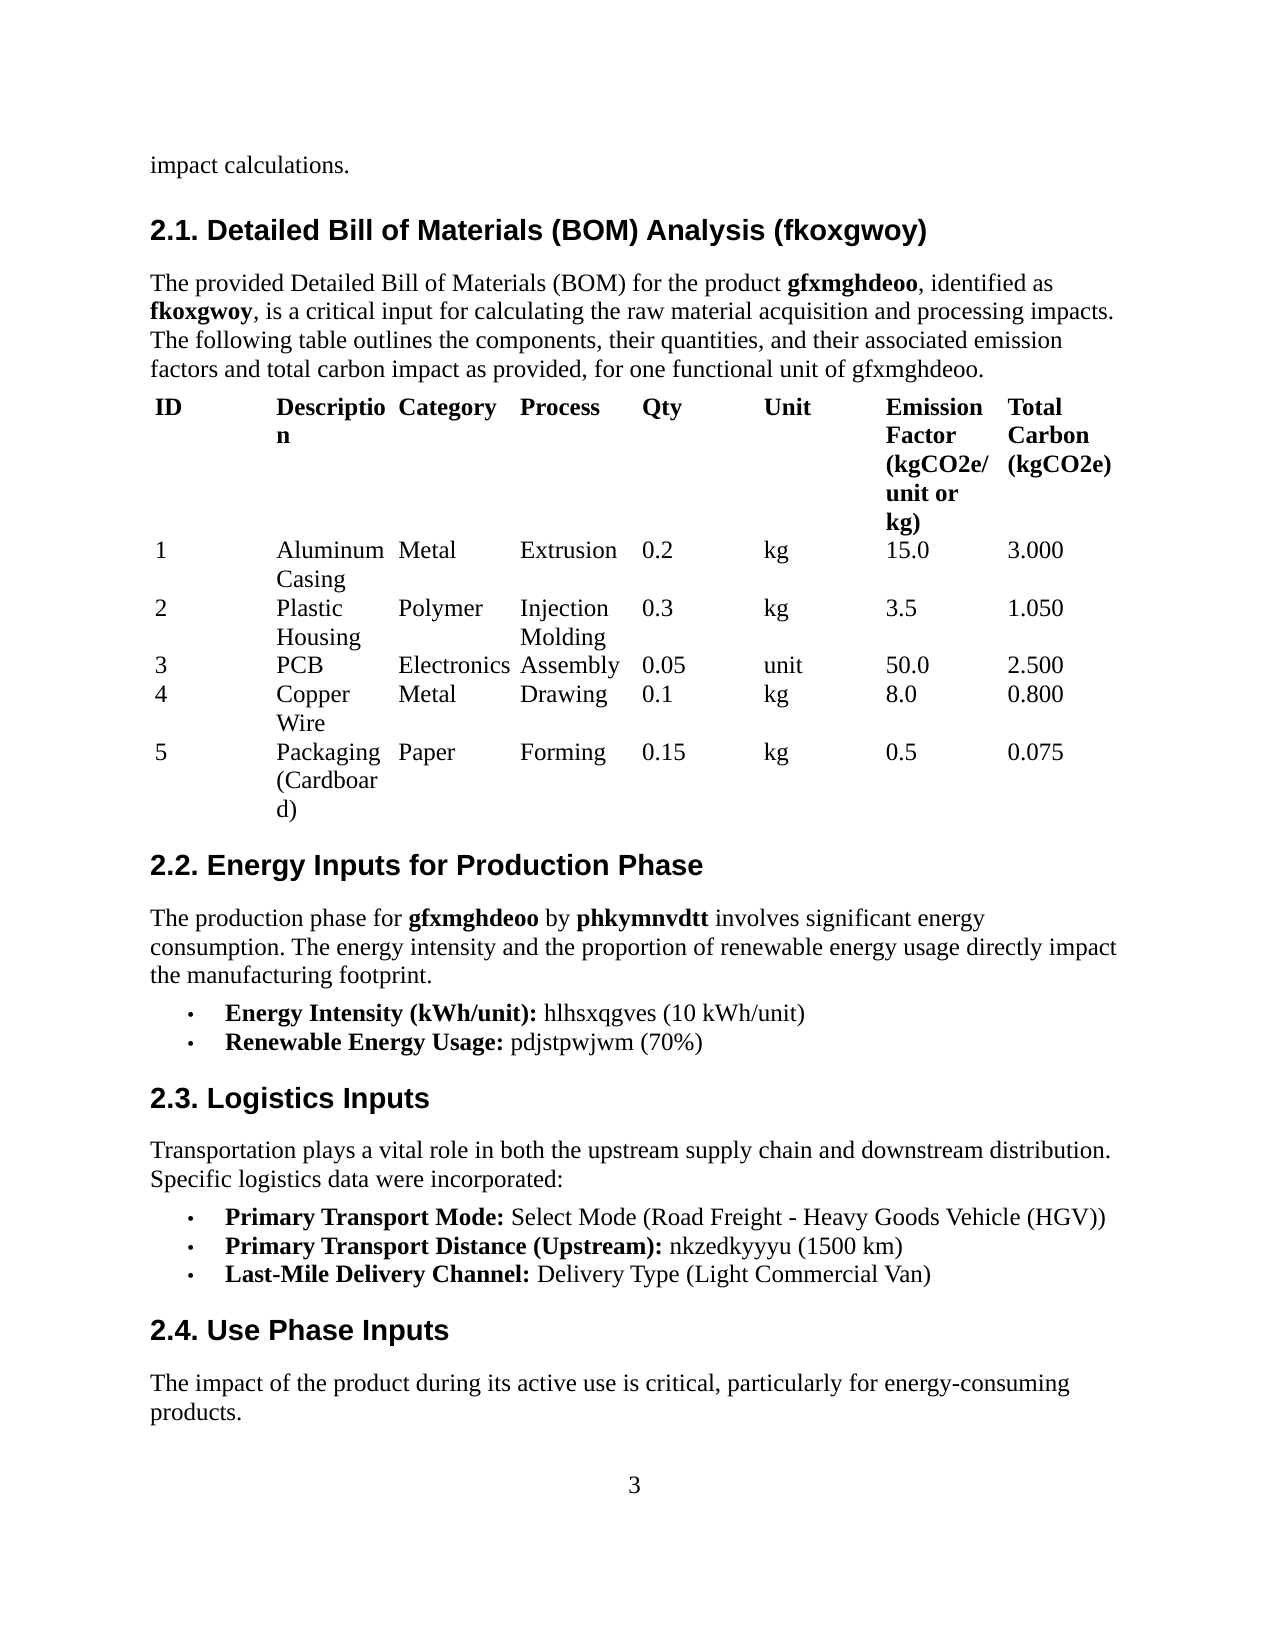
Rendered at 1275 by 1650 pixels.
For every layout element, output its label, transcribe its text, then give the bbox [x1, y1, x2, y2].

table_cell kg [759, 593, 881, 650]
table_header Emission Factor (kgCO2e/unit or kg) [881, 392, 1003, 535]
text impact calculations. [150, 150, 1125, 179]
table_cell Aluminum Casing [272, 535, 394, 593]
table_cell Extrusion [516, 535, 637, 593]
table_cell Paper [394, 737, 516, 823]
table_cell Forming [516, 737, 637, 823]
table_cell 4 [150, 679, 272, 737]
list Primary Transport Mode: Select Mode (Road Freight - Heavy Goods Vehicle (HGV)) [187, 1202, 1125, 1231]
table_cell kg [759, 679, 881, 737]
table_cell 0.5 [881, 737, 1003, 823]
table_header Description [272, 392, 394, 535]
table_cell 0.3 [638, 593, 759, 650]
table_cell 1 [150, 535, 272, 593]
subtitle 2.2. Energy Inputs for Production Phase [150, 848, 1125, 881]
text The production phase for gfxmghdeoo by phkymnvdtt involves significant energy consumption. The energy intensity and the proportion of renewable energy usage directly impact the manufacturing footprint. [150, 903, 1125, 989]
table_cell unit [759, 650, 881, 679]
table_cell Copper Wire [272, 679, 394, 737]
table_cell kg [759, 737, 881, 823]
table_cell 3.5 [881, 593, 1003, 650]
table_cell Drawing [516, 679, 637, 737]
table_cell 0.05 [638, 650, 759, 679]
table_header Qty [638, 392, 759, 535]
table_cell 1.050 [1003, 593, 1125, 650]
table_cell Metal [394, 535, 516, 593]
table_cell 0.800 [1003, 679, 1125, 737]
table_cell 0.1 [638, 679, 759, 737]
text The provided Detailed Bill of Materials (BOM) for the product gfxmghdeoo, identified as fkoxgwoy, is a critical input for calculating the raw material acquisition and processing impacts. The following table outlines the components, their quantities, and their associated emission factors and total carbon impact as provided, for one functional unit of gfxmghdeoo. [150, 268, 1125, 383]
table_header Category [394, 392, 516, 535]
table_cell 8.0 [881, 679, 1003, 737]
subtitle 2.3. Logistics Inputs [150, 1081, 1125, 1114]
table_cell 0.075 [1003, 737, 1125, 823]
table_cell Plastic Housing [272, 593, 394, 650]
subtitle 2.4. Use Phase Inputs [150, 1313, 1125, 1347]
table_cell 5 [150, 737, 272, 823]
list Primary Transport Distance (Upstream): nkzedkyyyu (1500 km) [187, 1231, 1125, 1259]
table_cell Electronics [394, 650, 516, 679]
table_cell Assembly [516, 650, 637, 679]
list Energy Intensity (kWh/unit): hlhsxqgves (10 kWh/unit) [187, 998, 1125, 1027]
table_cell 2.500 [1003, 650, 1125, 679]
table_header Unit [759, 392, 881, 535]
table_cell 0.15 [638, 737, 759, 823]
table_cell Packaging (Cardboard) [272, 737, 394, 823]
table_cell 15.0 [881, 535, 1003, 593]
subtitle 2.1. Detailed Bill of Materials (BOM) Analysis (fkoxgwoy) [150, 213, 1125, 246]
table_cell 3.000 [1003, 535, 1125, 593]
table_cell 2 [150, 593, 272, 650]
table_header ID [150, 392, 272, 535]
table_cell Injection Molding [516, 593, 637, 650]
list Last-Mile Delivery Channel: Delivery Type (Light Commercial Van) [187, 1259, 1125, 1288]
table_cell 3 [150, 650, 272, 679]
table_cell 0.2 [638, 535, 759, 593]
text Transportation plays a vital role in both the upstream supply chain and downstream distribution. Specific logistics data were incorporated: [150, 1136, 1125, 1193]
list Renewable Energy Usage: pdjstpwjwm (70%) [187, 1027, 1125, 1056]
table_cell PCB [272, 650, 394, 679]
table_cell Metal [394, 679, 516, 737]
table_header Process [516, 392, 637, 535]
table_cell Polymer [394, 593, 516, 650]
table_cell kg [759, 535, 881, 593]
table_header Total Carbon (kgCO2e) [1003, 392, 1125, 535]
text The impact of the product during its active use is critical, particularly for energy-consuming products. [150, 1368, 1125, 1426]
table_cell 50.0 [881, 650, 1003, 679]
